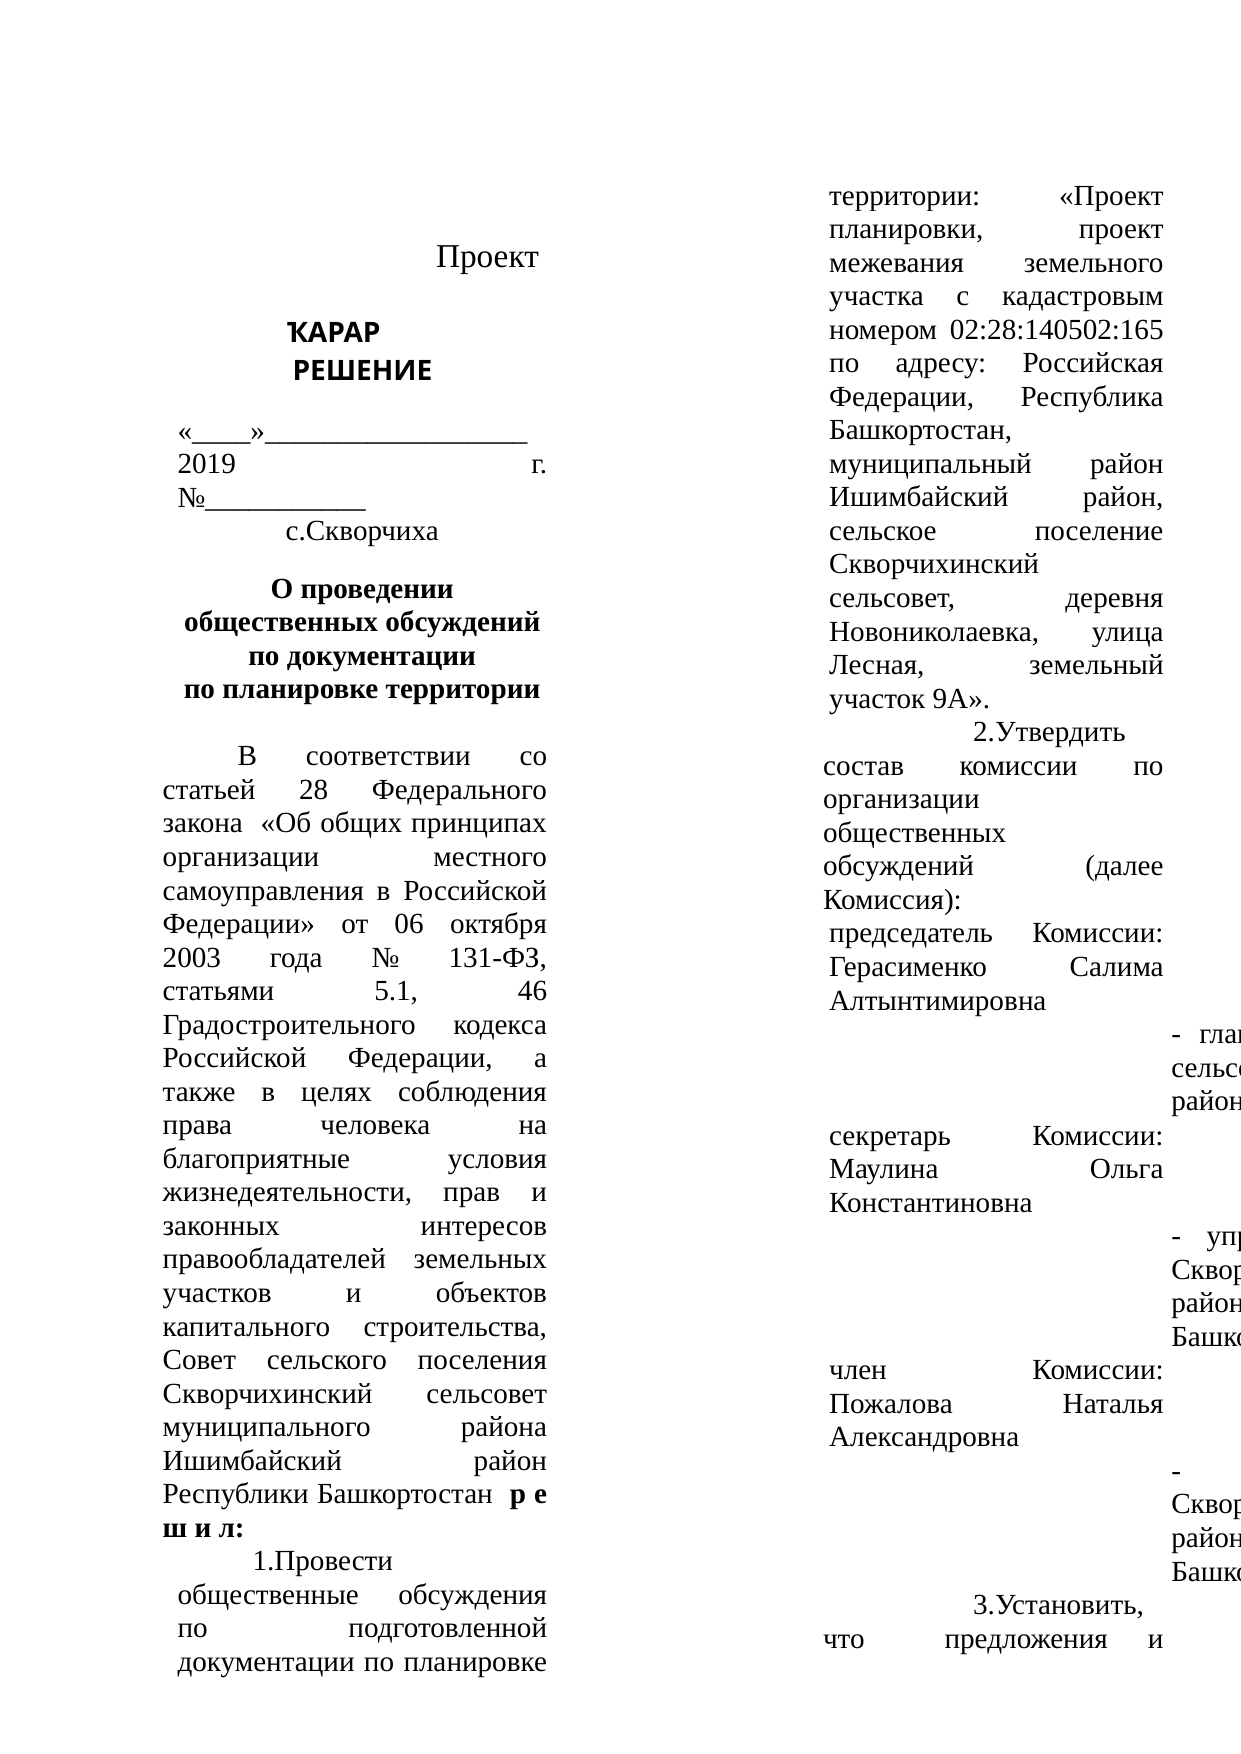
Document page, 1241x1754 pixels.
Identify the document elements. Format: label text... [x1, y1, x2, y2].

table_header [865, 1218, 1160, 1352]
text по планировке территории [177, 671, 547, 705]
text 1.Провести общественные обсуждения по подготовленной документации по планировке [177, 1543, 547, 1678]
text 3.Установить, что предложения и [823, 1587, 1163, 1654]
table_header - глава сельского поселения Скворчихинский сельсовет муниципального района Ишимбайский район Республики Башкортостан [1160, 1016, 1240, 1118]
text член Комиссии: Пожалова Наталья Александровна [829, 1352, 1163, 1453]
table_header [818, 1016, 864, 1118]
table_header - специалист сельского поселения Скворчихинский сельсовет муниципального района Ишимбайский район Республики Башкортостан [1160, 1453, 1240, 1587]
table_header [865, 1453, 1160, 1587]
table_header [818, 1218, 864, 1352]
text территории: «Проект планировки, проект межевания земельного участка с кадастровым номером 02:28:140502:165 по адресу: Российская Федерации, Республика Башкортостан, муниципальный район Ишимбайский район, сельское поселение Скворчихинский сельсовет, деревня Новониколаевка, улица Лесная, земельный участок 9А». [829, 178, 1163, 714]
text 2.Утвердить состав комиссии по организации общественных обсуждений (далее Комиссия): [823, 714, 1163, 916]
text председатель Комиссии: Герасименко Салима Алтынтимировна [829, 916, 1163, 1016]
text секретарь Комиссии: Маулина Ольга Константиновна [829, 1118, 1163, 1218]
text О проведении общественных обсуждений по документации [177, 571, 547, 671]
table_header - управляющий делами сельского поселения Скворчихинский сельсовет муниципального района Ишимбайский район Республики Башкортостан [1160, 1218, 1240, 1352]
text с.Скворчиха [177, 513, 547, 547]
text Ҡарар решение [177, 312, 547, 388]
table_header [818, 1453, 864, 1587]
text «____»__________________ 2019 г. №___________ [177, 413, 547, 513]
text В соответствии со статьей 28 Федерального закона «Об общих принципах организации местного самоуправления в Российской Федерации» от 06 октября 2003 года № 131-ФЗ, статьями 5.1, 46 Градостроительного кодекса Российской Федерации, а также в целях соблюдения права человека на благоприятные условия жизнедеятельности, прав и законных интересов правообладателей земельных участков и объектов капитального строительства, Совет сельского поселения Скворчихинский сельсовет муниципального района Ишимбайский район Республики Башкортостан р е ш и л: [162, 738, 547, 1543]
text Проект [177, 178, 547, 273]
table_header [865, 1016, 1160, 1118]
